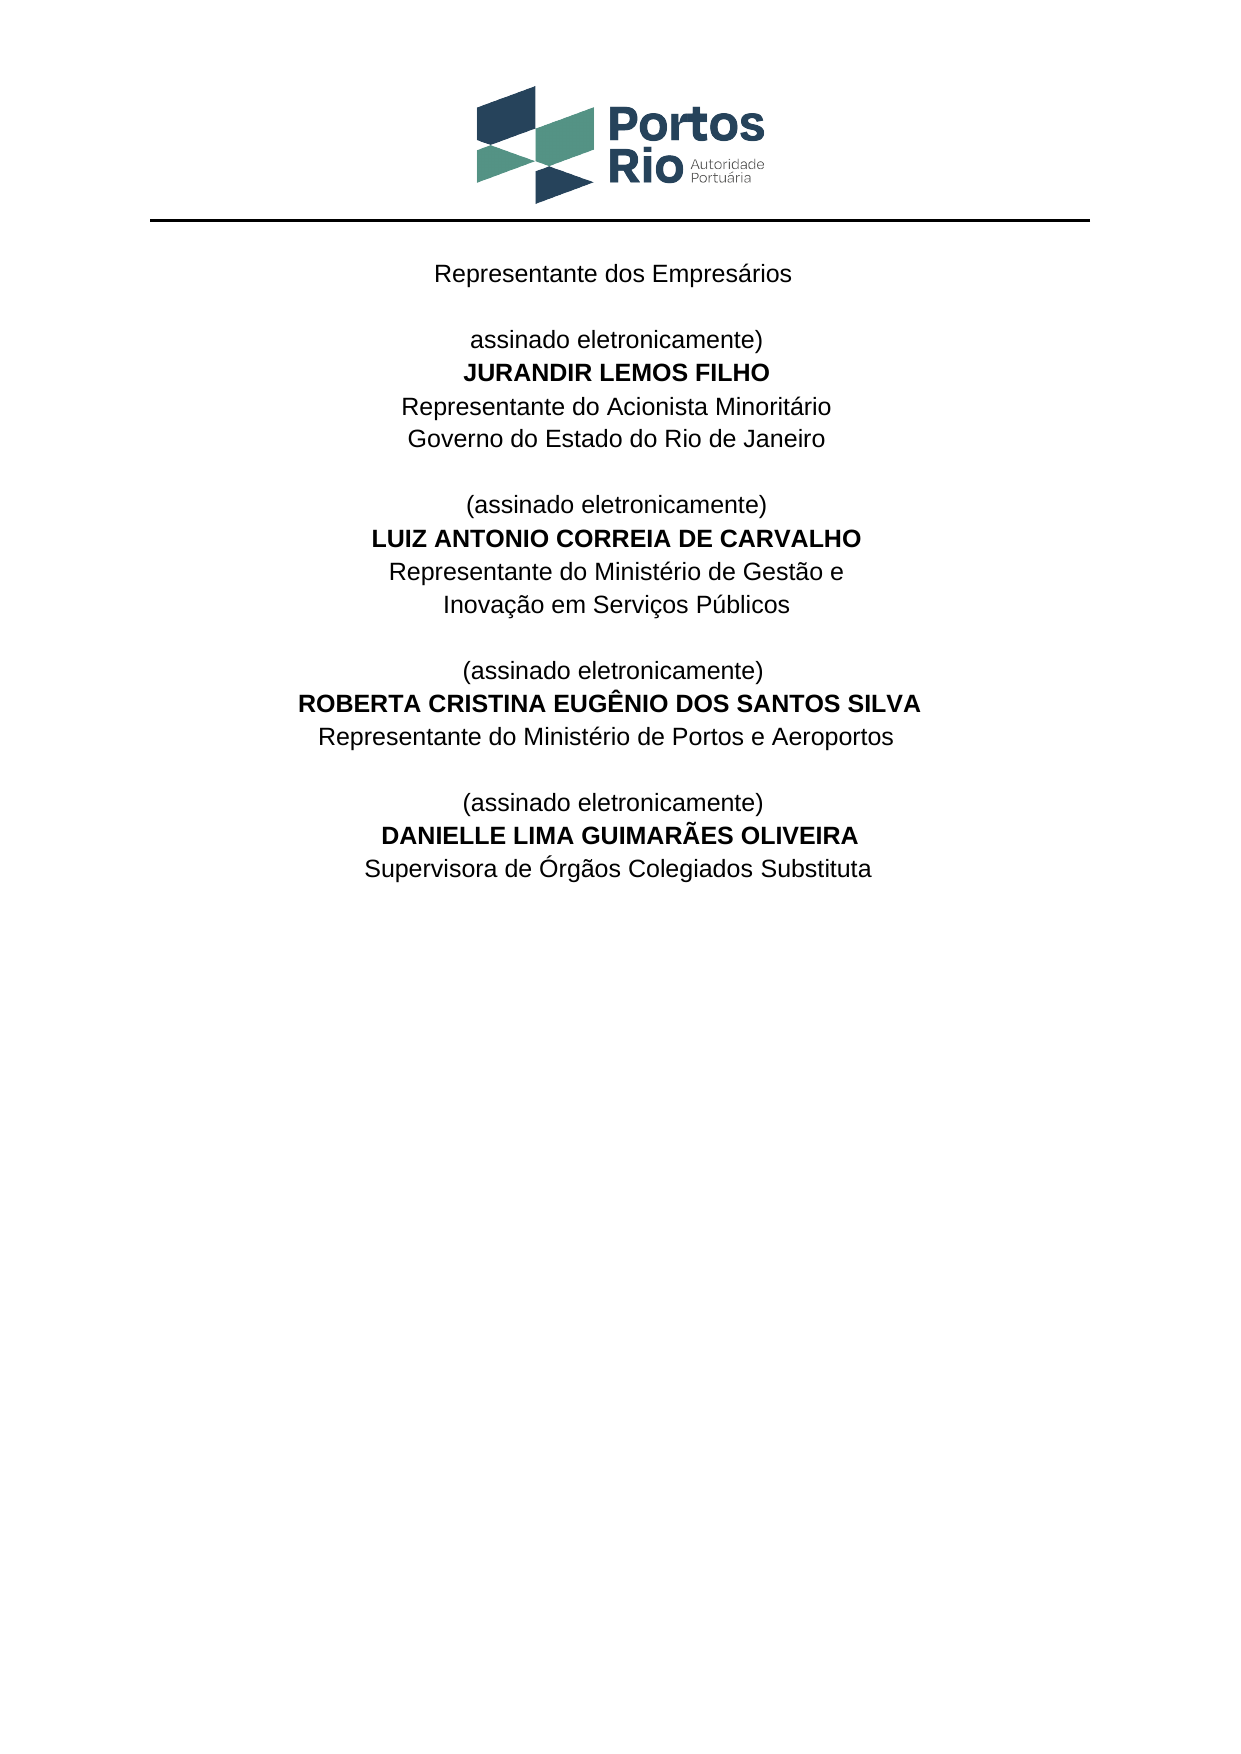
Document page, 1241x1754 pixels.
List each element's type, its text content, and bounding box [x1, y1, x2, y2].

text (assinado eletronicamente) [150, 491, 1090, 519]
text Inovação em Serviços Públicos [150, 589, 1090, 618]
text assinado eletronicamente) [150, 325, 1090, 354]
text (assinado eletronicamente) [150, 788, 1090, 816]
text JURANDIR LEMOS FILHO [150, 358, 1090, 387]
text Representante do Ministério de Gestão e [150, 557, 1090, 585]
text Representante do Ministério de Portos e Aeroportos [150, 722, 1090, 750]
text Supervisora de Órgãos Colegiados Substituta [150, 854, 1086, 882]
text Representante dos Empresários [150, 259, 1090, 288]
text ROBERTA CRISTINA EUGÊNIO DOS SANTOS SILVA [150, 689, 1090, 717]
text (assinado eletronicamente) [150, 656, 1090, 684]
text Governo do Estado do Rio de Janeiro [150, 424, 1090, 453]
text DANIELLE LIMA GUIMARÃES OLIVEIRA [150, 821, 1090, 849]
text LUIZ ANTONIO CORREIA DE CARVALHO [150, 523, 1090, 552]
text Representante do Acionista Minoritário [150, 391, 1090, 420]
